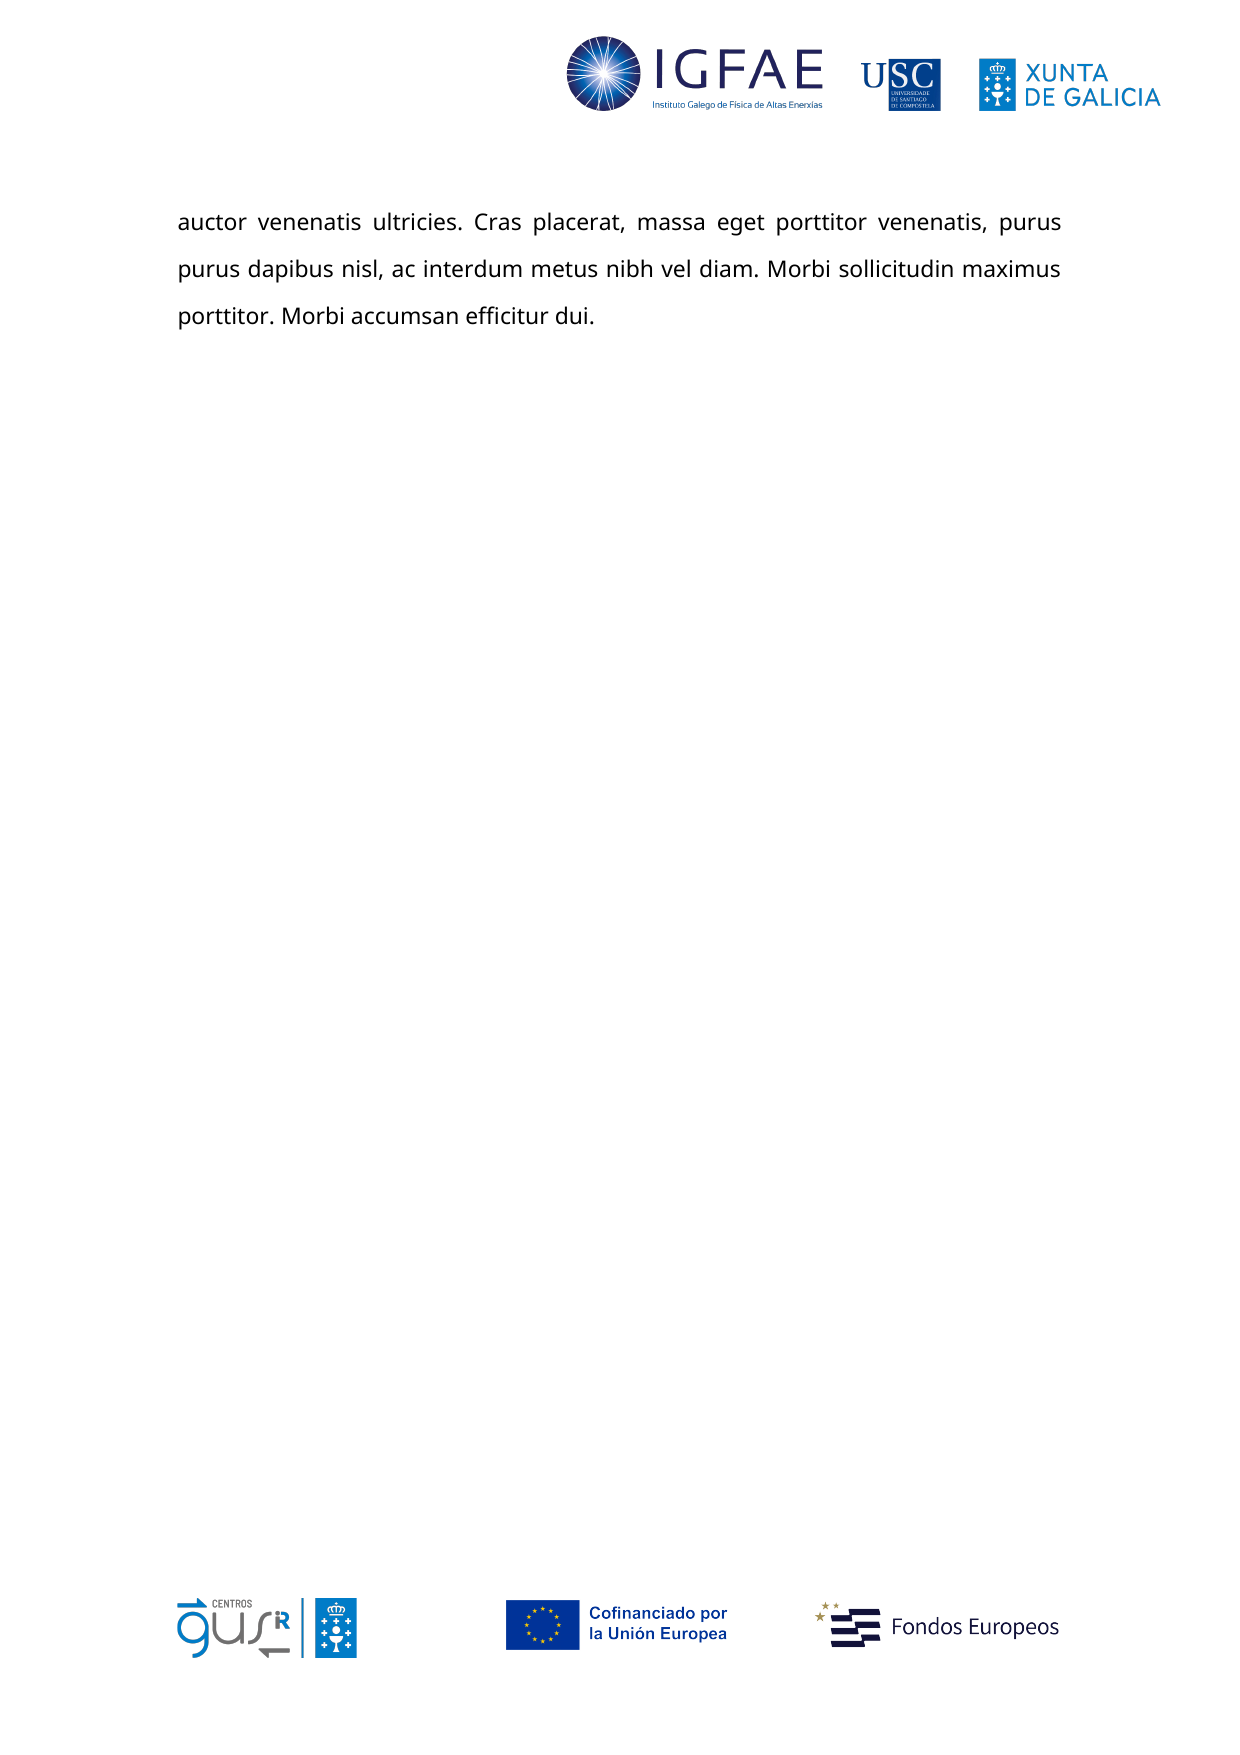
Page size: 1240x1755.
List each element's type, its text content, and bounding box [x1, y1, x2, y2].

text auctor venenatis ultricies. Cras placerat, massa eget porttitor venenatis, purus purus dapibus nisl, ac interdum metus nibh vel diam. Morbi sollicitudin maximus porttitor. Morbi accumsan efficitur dui. [177, 206, 1062, 331]
